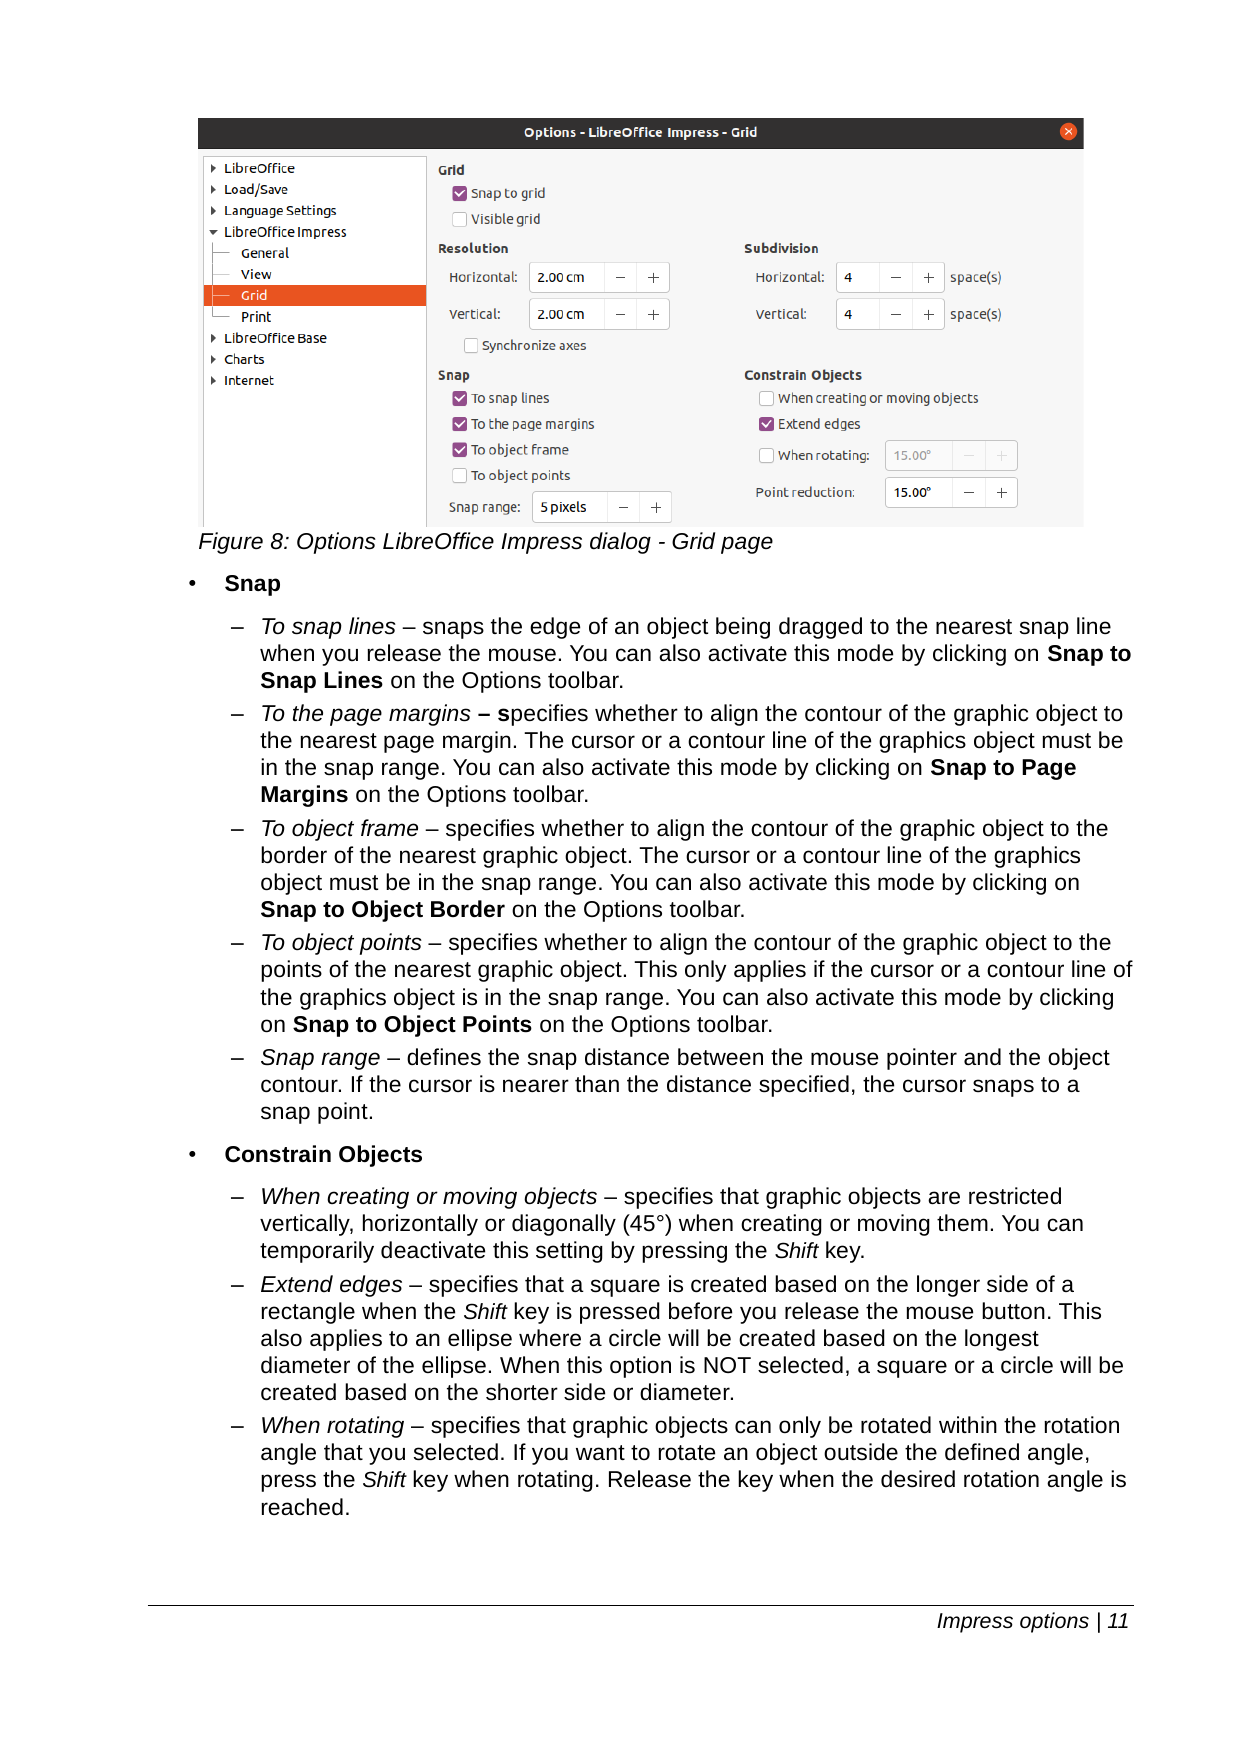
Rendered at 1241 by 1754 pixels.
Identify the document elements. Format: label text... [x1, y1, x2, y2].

list Extend edges – specifies that a square is created based on the longer side of a rectangle when the Shift key is pressed before you release the mouse button. This also applies to an ellipse where a circle will be created based on the longest diameter of the ellipse. When this option is NOT selected, a square or a circle will be created based on the shorter side or diameter. [231, 1270, 1134, 1405]
list When creating or moving objects – specifies that graphic objects are restricted vertically, horizontally or diagonally (45°) when creating or moving them. You can temporarily deactivate this setting by pressing the Shift key. [231, 1182, 1134, 1264]
list To object points – specifies whether to align the contour of the graphic object to the points of the nearest graphic object. This only applies if the cursor or a contour line of the graphics object is in the snap range. You can also activate this mode by clicking on Snap to Object Points on the Options toolbar. [231, 929, 1134, 1037]
list Constrain Objects [185, 1137, 1134, 1170]
list When rotating – specifies that graphic objects can only be rotated within the rotation angle that you selected. If you want to rotate an object outside the defined angle, press the Shift key when rotating. Release the key when the desired rotation angle is reached. [231, 1412, 1134, 1520]
list Snap range – defines the snap distance between the mouse pointer and the object contour. If the cursor is nearer than the distance specified, the cursor snaps to a snap point. [231, 1043, 1134, 1124]
list Snap [185, 567, 1134, 599]
list To snap lines – snaps the edge of an object being dragged to the nearest snap line when you release the mouse. You can also activate this mode by clicking on Snap to Snap Lines on the Options toolbar. [231, 612, 1134, 693]
picture [198, 118, 1084, 527]
list To object frame – specifies whether to align the contour of the graphic object to the border of the nearest graphic object. The cursor or a contour line of the graphics object must be in the snap range. You can also activate this mode by clicking on Snap to Object Border on the Options toolbar. [231, 814, 1134, 922]
text Figure 8: Options LibreOffice Impress dialog - Grid page [198, 527, 1083, 554]
list To the page margins – specifies whether to align the contour of the graphic object to the nearest page margin. The cursor or a contour line of the graphics object must be in the snap range. You can also activate this mode by clicking on Snap to Page Margins on the Options toolbar. [231, 699, 1134, 808]
